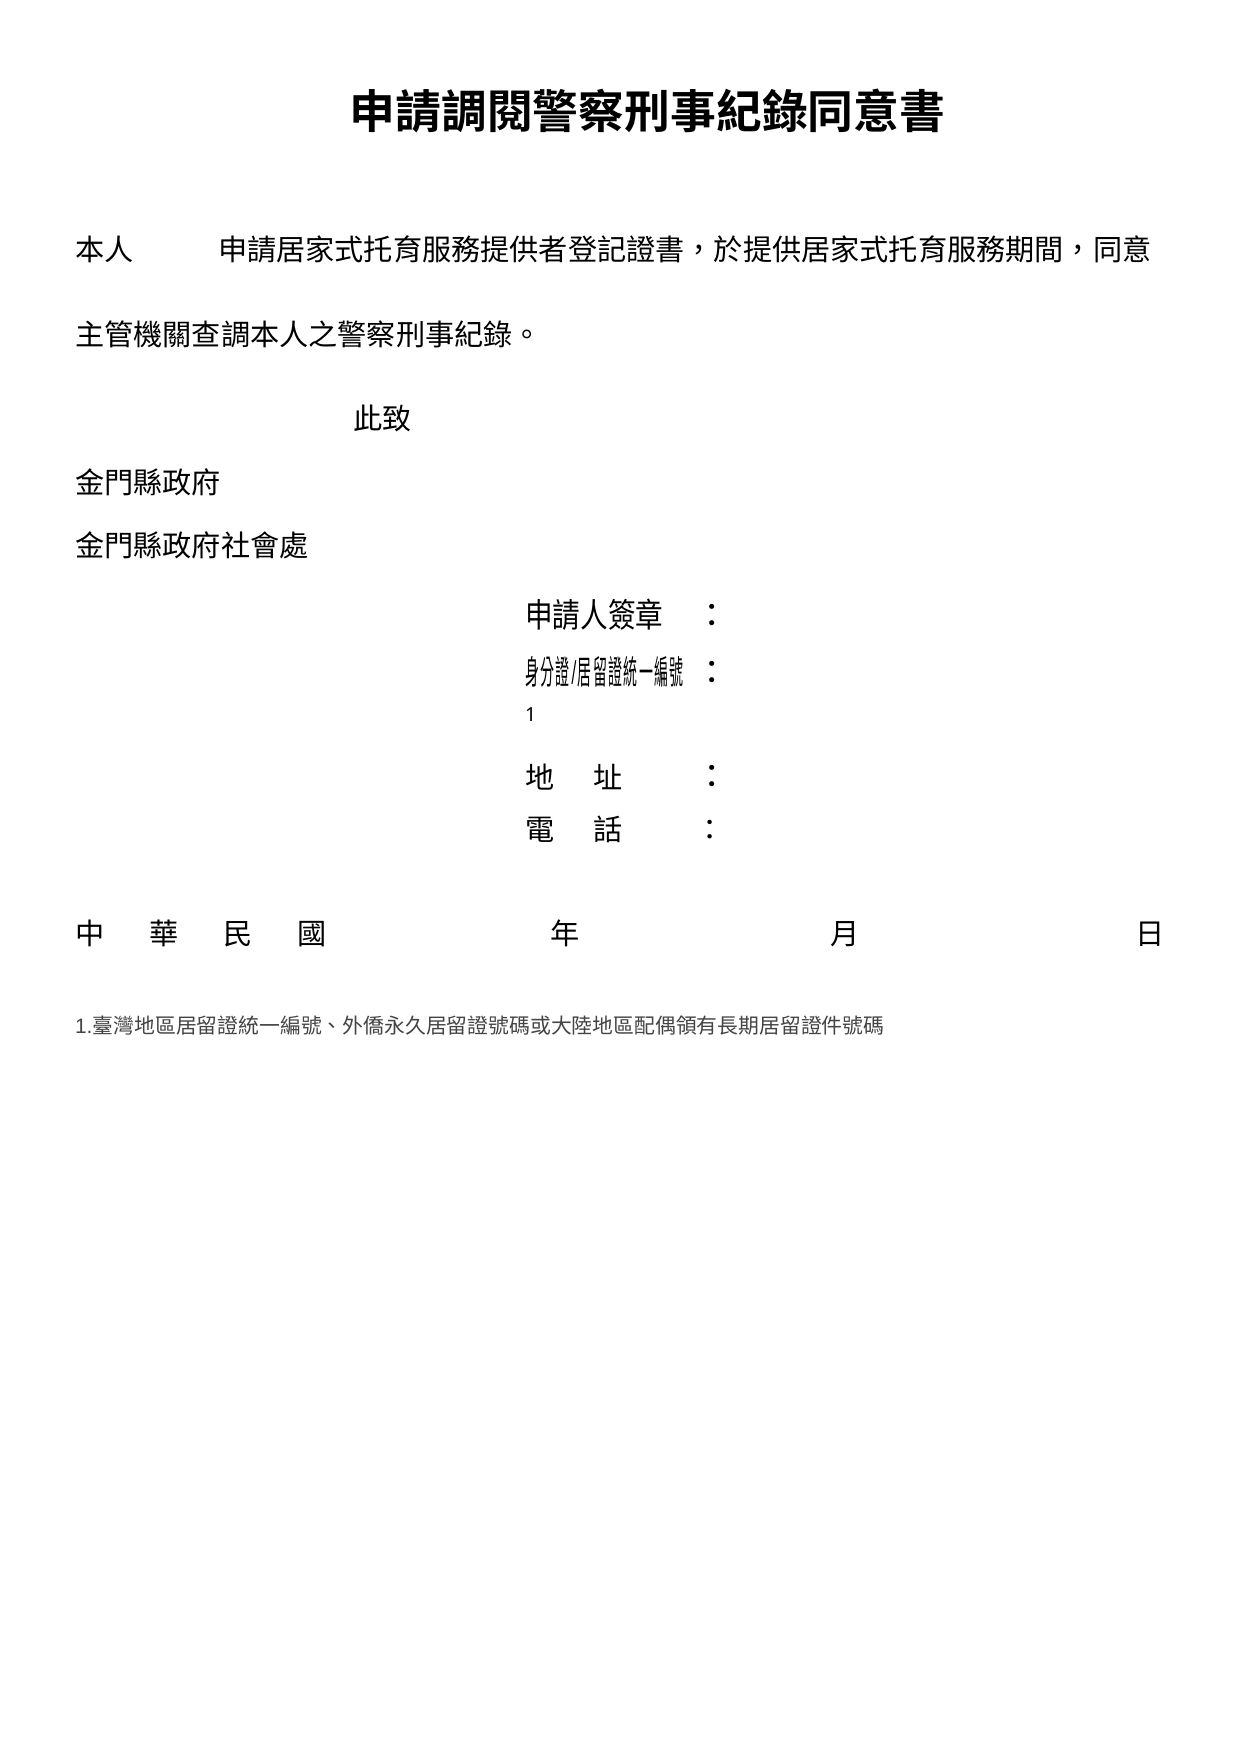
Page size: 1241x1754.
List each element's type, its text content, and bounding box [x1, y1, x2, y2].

text 金門縣政府社會處 [75, 523, 1165, 565]
text 1.臺灣地區居留證統一編號、外僑永久居留證號碼或大陸地區配偶領有長期居留證件號碼 [75, 1010, 1165, 1040]
table_header 申請人簽章 [514, 586, 695, 642]
text 此致 [75, 396, 1165, 438]
text 金門縣政府 [75, 459, 1165, 502]
table_cell ： [695, 747, 720, 799]
table_cell 電 話 [514, 799, 695, 851]
table_cell 地 址 [514, 747, 695, 799]
text 申請調閱警察刑事紀錄同意書 [75, 75, 1195, 141]
text 中 華 民 國 年 月 日 [75, 910, 1165, 953]
table_cell 身分證/居留證統一編號1 [514, 643, 695, 747]
text 本人 申請居家式托育服務提供者登記證書，於提供居家式托育服務期間，同意主管機關查調本人之警察刑事紀錄。 [75, 227, 1165, 354]
table_header ： [695, 586, 720, 642]
table_cell ： [695, 799, 720, 851]
table_cell ： [695, 643, 720, 747]
